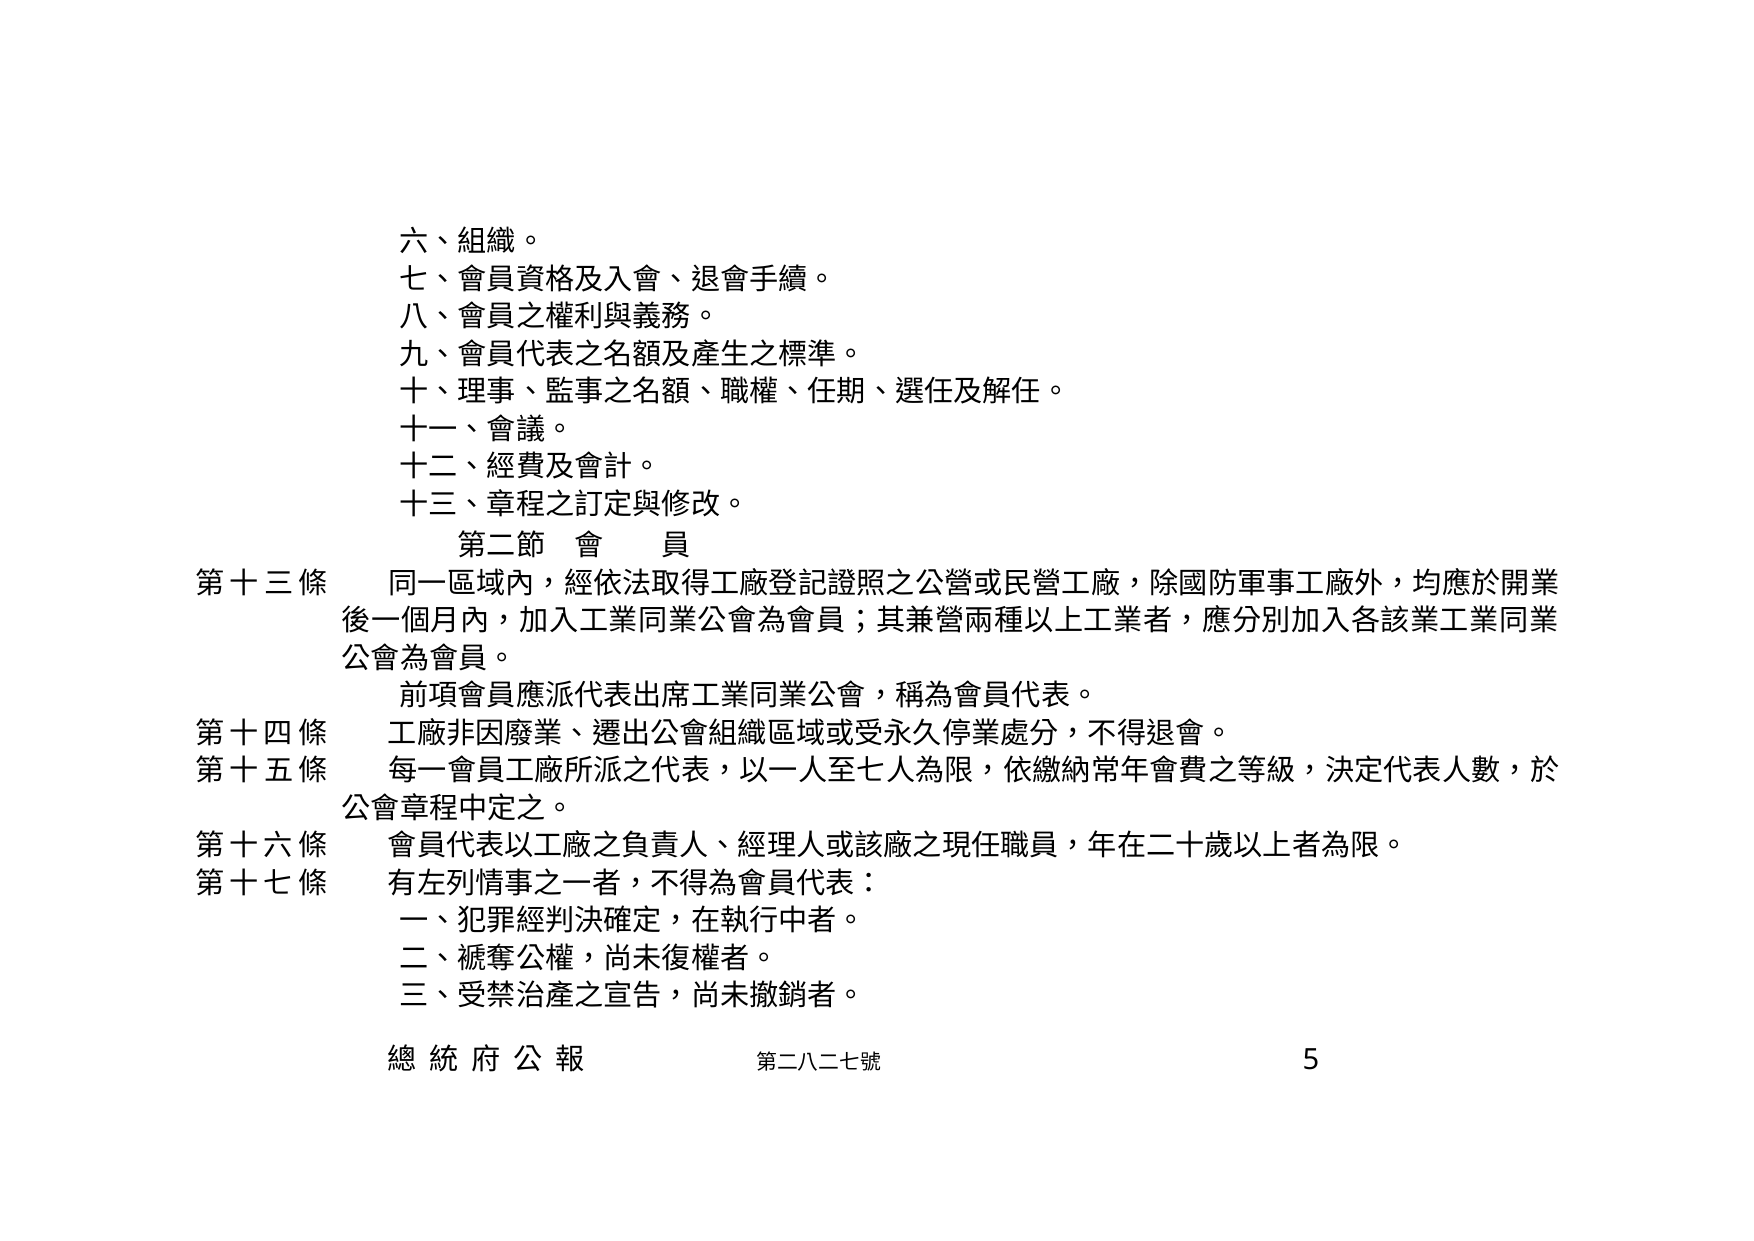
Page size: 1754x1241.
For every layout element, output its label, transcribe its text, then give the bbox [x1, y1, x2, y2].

text 十、理事、監事之名額、職權、任期、選任及解任。 [399, 372, 1559, 409]
text 二、褫奪公權，尚未復權者。 [399, 938, 1559, 976]
text 第十三條 同一區域內，經依法取得工廠登記證照之公營或民營工廠，除國防軍事工廠外，均應於開業後一個月內，加入工業同業公會為會員；其兼營兩種以上工業者，應分別加入各該業工業同業公會為會員。 [195, 563, 1559, 676]
text 七、會員資格及入會、退會手續。 [399, 259, 1559, 297]
text 第十四條 工廠非因廢業、遷出公會組織區域或受永久停業處分，不得退會。 [195, 713, 1559, 751]
text 十三、章程之訂定與修改。 [399, 484, 1559, 522]
text 第十七條 有左列情事之一者，不得為會員代表： [195, 863, 1559, 901]
text 第十六條 會員代表以工廠之負責人、經理人或該廠之現任職員，年在二十歲以上者為限。 [195, 826, 1559, 863]
text 一、犯罪經判決確定，在執行中者。 [399, 901, 1559, 938]
text 十二、經費及會計。 [399, 447, 1559, 484]
text 九、會員代表之名額及產生之標準。 [399, 334, 1559, 372]
text 十一、會議。 [399, 409, 1559, 447]
text 第十五條 每一會員工廠所派之代表，以一人至七人為限，依繳納常年會費之等級，決定代表人數，於公會章程中定之。 [195, 751, 1559, 826]
text 六、組織。 [399, 222, 1559, 259]
text 前項會員應派代表出席工業同業公會，稱為會員代表。 [341, 676, 1559, 713]
text 三、受禁治產之宣告，尚未撤銷者。 [399, 976, 1559, 1013]
text 第二節 會 員 [457, 522, 1559, 563]
text 八、會員之權利與義務。 [399, 297, 1559, 334]
